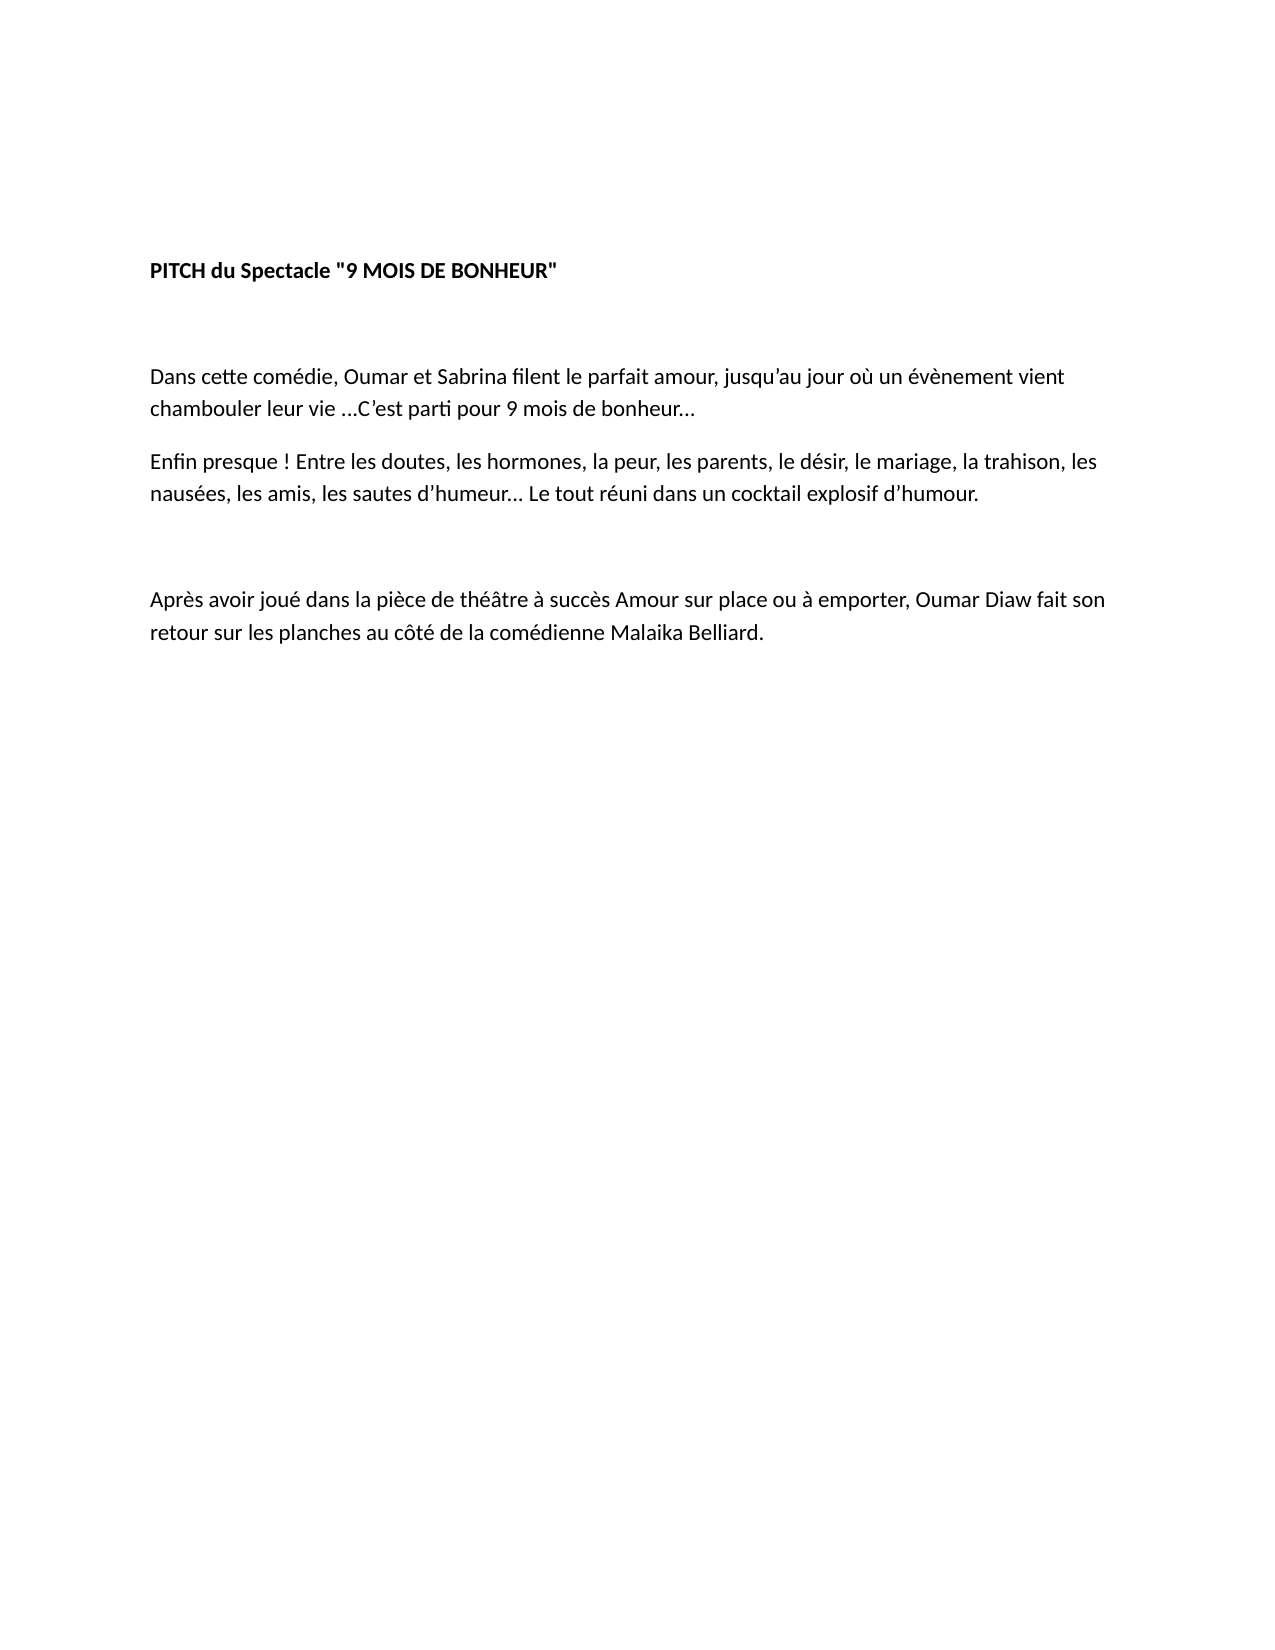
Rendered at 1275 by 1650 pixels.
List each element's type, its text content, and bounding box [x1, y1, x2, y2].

text PITCH du Spectacle "9 MOIS DE BONHEUR" [150, 256, 1125, 284]
text Enfin presque ! Entre les doutes, les hormones, la peur, les parents, le désir, le mariage, la trahison, les nausées, les amis, les sautes d’humeur... Le tout réuni dans un cocktail explosif d’humour. [150, 447, 1125, 507]
text Après avoir joué dans la pièce de théâtre à succès Amour sur place ou à emporter, Oumar Diaw fait son retour sur les planches au côté de la comédienne Malaika Belliard. [150, 586, 1125, 646]
text Dans cette comédie, Oumar et Sabrina filent le parfait amour, jusqu’au jour où un évènement vient chambouler leur vie ...C’est parti pour 9 mois de bonheur... [150, 362, 1125, 422]
